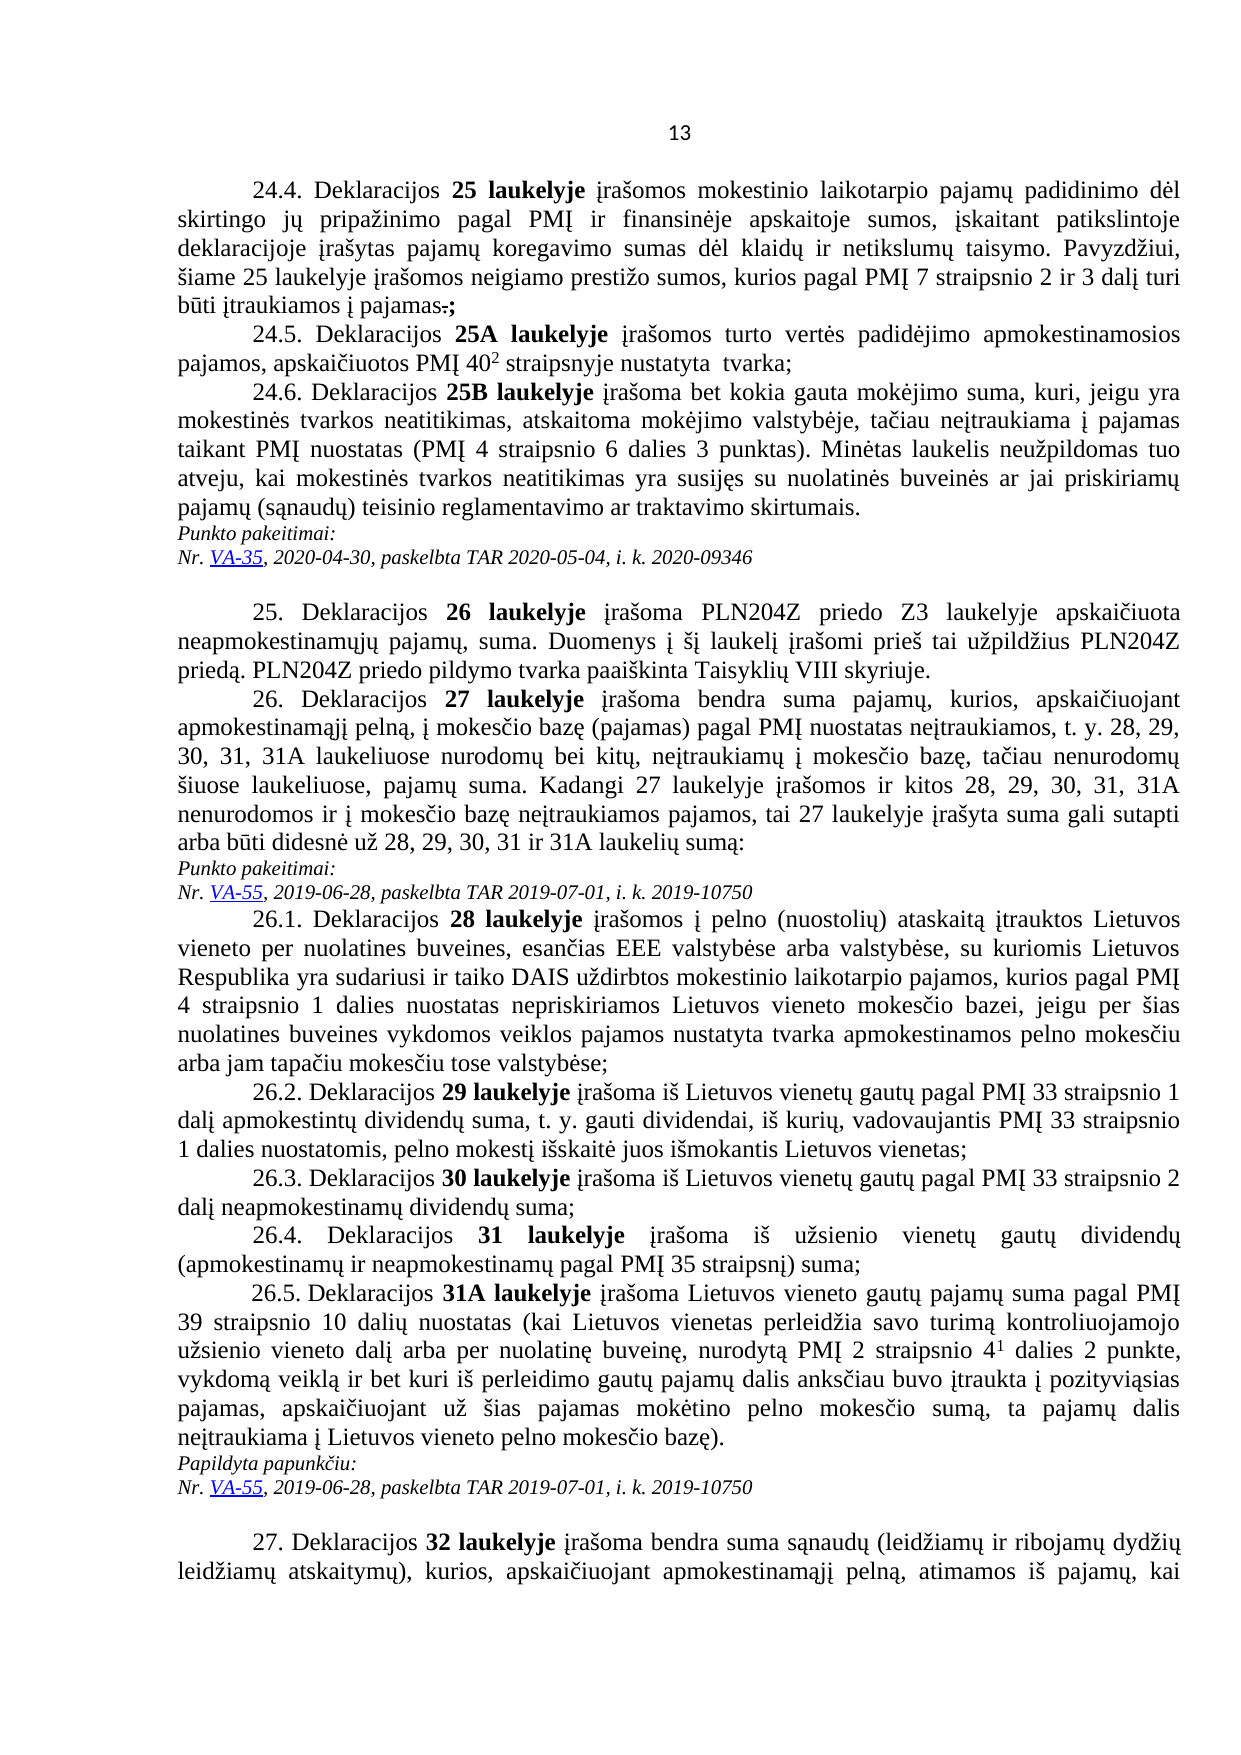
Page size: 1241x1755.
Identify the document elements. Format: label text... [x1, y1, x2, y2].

text Papildyta papunkčiu: [177, 1451, 1181, 1475]
text 26.4. Deklaracijos 31 laukelyje įrašoma iš užsienio vienetų gautų dividendų (apmokestinamų ir neapmokestinamų pagal PMĮ 35 straipsnį) suma; [177, 1221, 1181, 1278]
text 24.5. Deklaracijos 25A laukelyje įrašomos turto vertės padidėjimo apmokestinamosios pajamos, apskaičiuotos PMĮ 402 straipsnyje nustatyta tvarka; [177, 319, 1181, 377]
text 26.3. Deklaracijos 30 laukelyje įrašoma iš Lietuvos vienetų gautų pagal PMĮ 33 straipsnio 2 dalį neapmokestinamų dividendų suma; [177, 1163, 1181, 1221]
text Nr. VA-55, 2019-06-28, paskelbta TAR 2019-07-01, i. k. 2019-10750 [177, 1475, 1181, 1499]
text Punkto pakeitimai: [177, 856, 1181, 880]
text Nr. VA-35, 2020-04-30, paskelbta TAR 2020-05-04, i. k. 2020-09346 [177, 545, 1181, 569]
text 24.4. Deklaracijos 25 laukelyje įrašomos mokestinio laikotarpio pajamų padidinimo dėl skirtingo jų pripažinimo pagal PMĮ ir finansinėje apskaitoje sumos, įskaitant patikslintoje deklaracijoje įrašytas pajamų koregavimo sumas dėl klaidų ir netikslumų taisymo. Pavyzdžiui, šiame 25 laukelyje įrašomos neigiamo prestižo sumos, kurios pagal PMĮ 7 straipsnio 2 ir 3 dalį turi būti įtraukiamos į pajamas.; [177, 175, 1181, 319]
text 24.6. Deklaracijos 25B laukelyje įrašoma bet kokia gauta mokėjimo suma, kuri, jeigu yra mokestinės tvarkos neatitikimas, atskaitoma mokėjimo valstybėje, tačiau neįtraukiama į pajamas taikant PMĮ nuostatas (PMĮ 4 straipsnio 6 dalies 3 punktas). Minėtas laukelis neužpildomas tuo atveju, kai mokestinės tvarkos neatitikimas yra susijęs su nuolatinės buveinės ar jai priskiriamų pajamų (sąnaudų) teisinio reglamentavimo ar traktavimo skirtumais. [177, 377, 1181, 521]
text 26.5. Deklaracijos 31A laukelyje įrašoma Lietuvos vieneto gautų pajamų suma pagal PMĮ 39 straipsnio 10 dalių nuostatas (kai Lietuvos vienetas perleidžia savo turimą kontroliuojamojo užsienio vieneto dalį arba per nuolatinę buveinę, nurodytą PMĮ 2 straipsnio 41 dalies 2 punkte, vykdomą veiklą ir bet kuri iš perleidimo gautų pajamų dalis anksčiau buvo įtraukta į pozityviąsias pajamas, apskaičiuojant už šias pajamas mokėtino pelno mokesčio sumą, ta pajamų dalis neįtraukiama į Lietuvos vieneto pelno mokesčio bazę). [177, 1278, 1181, 1451]
text Nr. VA-55, 2019-06-28, paskelbta TAR 2019-07-01, i. k. 2019-10750 [177, 880, 1181, 904]
text 26.1. Deklaracijos 28 laukelyje įrašomos į pelno (nuostolių) ataskaitą įtrauktos Lietuvos vieneto per nuolatines buveines, esančias EEE valstybėse arba valstybėse, su kuriomis Lietuvos Respublika yra sudariusi ir taiko DAIS uždirbtos mokestinio laikotarpio pajamos, kurios pagal PMĮ 4 straipsnio 1 dalies nuostatas nepriskiriamos Lietuvos vieneto mokesčio bazei, jeigu per šias nuolatines buveines vykdomos veiklos pajamos nustatyta tvarka apmokestinamos pelno mokesčiu arba jam tapačiu mokesčiu tose valstybėse; [177, 904, 1181, 1077]
text 25. Deklaracijos 26 laukelyje įrašoma PLN204Z priedo Z3 laukelyje apskaičiuota neapmokestinamųjų pajamų, suma. Duomenys į šį laukelį įrašomi prieš tai užpildžius PLN204Z priedą. PLN204Z priedo pildymo tvarka paaiškinta Taisyklių VIII skyriuje. [177, 597, 1181, 684]
text 27. Deklaracijos 32 laukelyje įrašoma bendra suma sąnaudų (leidžiamų ir ribojamų dydžių leidžiamų atskaitymų), kurios, apskaičiuojant apmokestinamąjį pelną, atimamos iš pajamų, kai [177, 1527, 1181, 1585]
text 26. Deklaracijos 27 laukelyje įrašoma bendra suma pajamų, kurios, apskaičiuojant apmokestinamąjį pelną, į mokesčio bazę (pajamas) pagal PMĮ nuostatas neįtraukiamos, t. y. 28, 29, 30, 31, 31A laukeliuose nurodomų bei kitų, neįtraukiamų į mokesčio bazę, tačiau nenurodomų šiuose laukeliuose, pajamų suma. Kadangi 27 laukelyje įrašomos ir kitos 28, 29, 30, 31, 31A nenurodomos ir į mokesčio bazę neįtraukiamos pajamos, tai 27 laukelyje įrašyta suma gali sutapti arba būti didesnė už 28, 29, 30, 31 ir 31A laukelių sumą: [177, 684, 1181, 856]
text 26.2. Deklaracijos 29 laukelyje įrašoma iš Lietuvos vienetų gautų pagal PMĮ 33 straipsnio 1 dalį apmokestintų dividendų suma, t. y. gauti dividendai, iš kurių, vadovaujantis PMĮ 33 straipsnio 1 dalies nuostatomis, pelno mokestį išskaitė juos išmokantis Lietuvos vienetas; [177, 1077, 1181, 1163]
text Punkto pakeitimai: [177, 521, 1181, 545]
